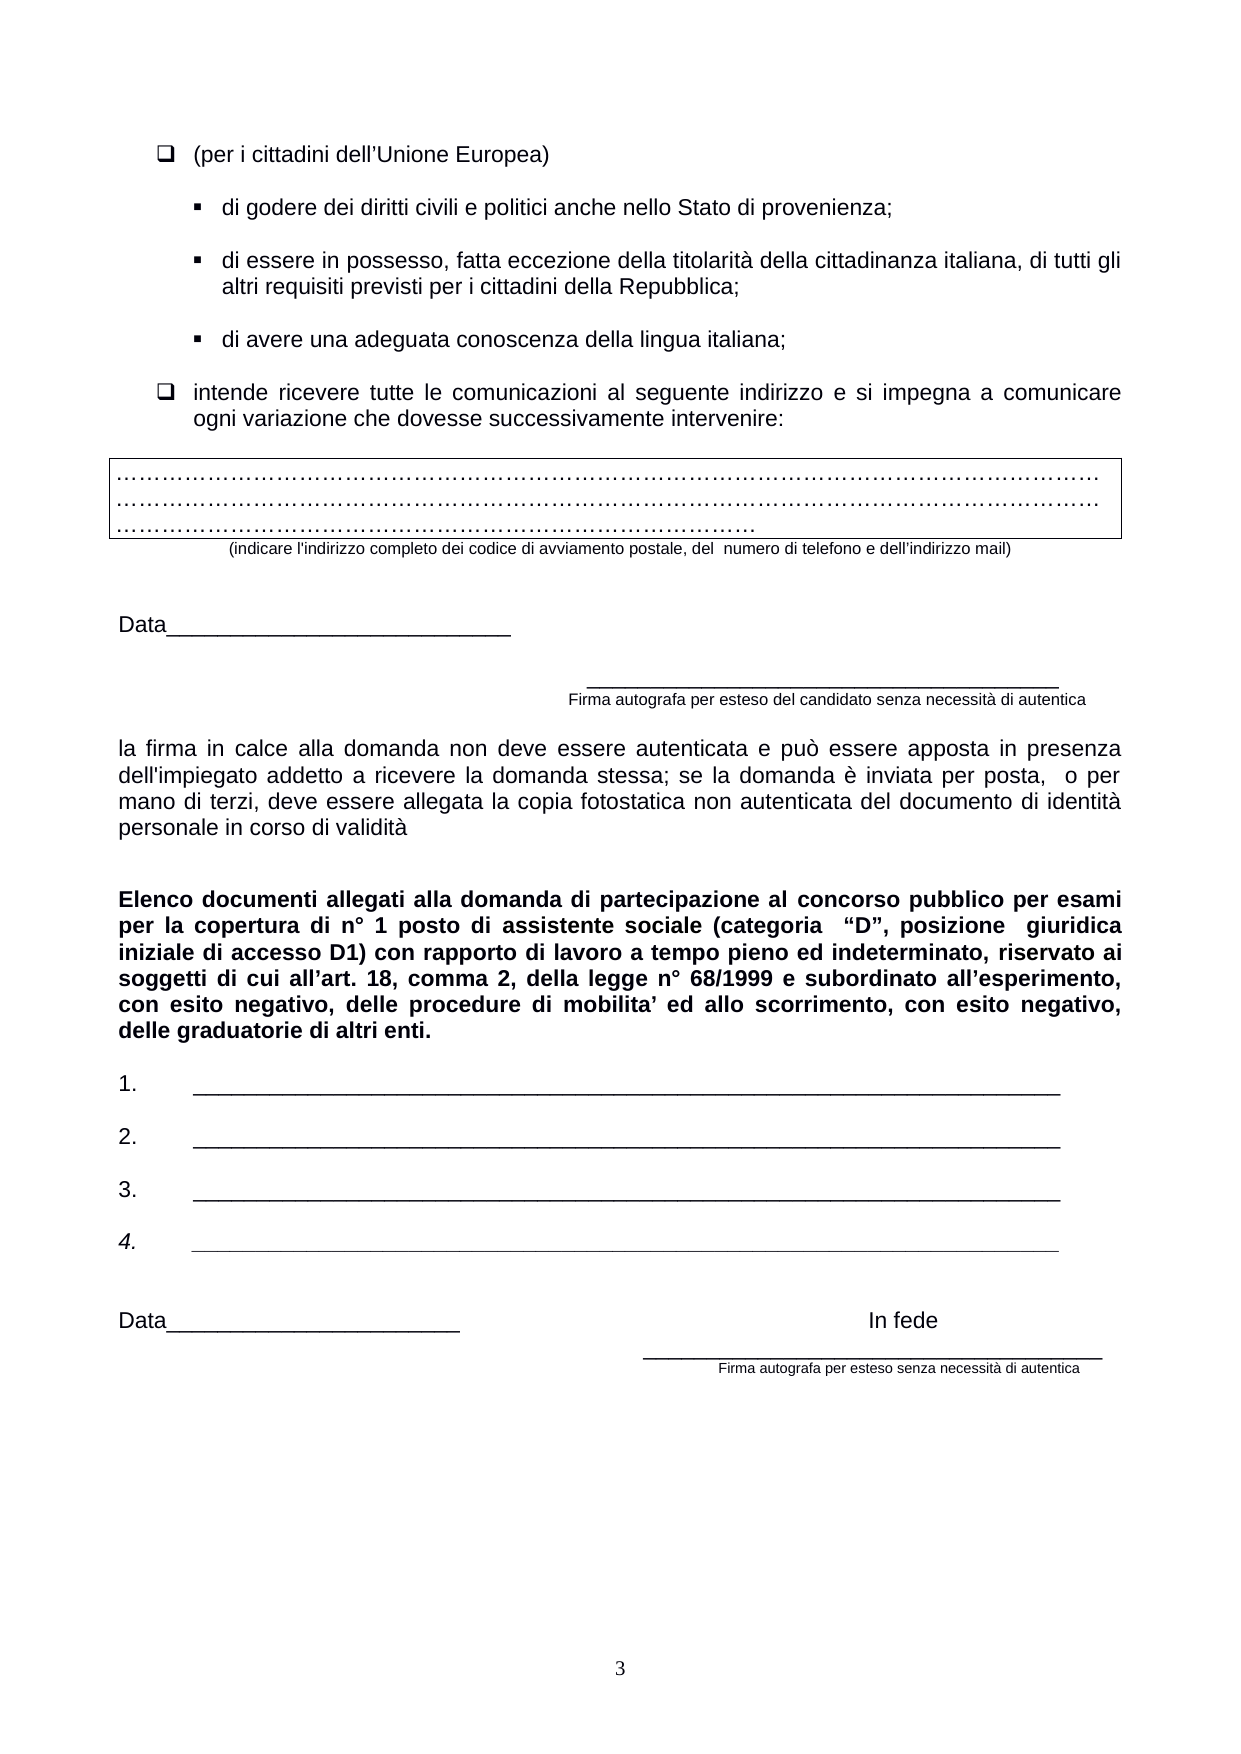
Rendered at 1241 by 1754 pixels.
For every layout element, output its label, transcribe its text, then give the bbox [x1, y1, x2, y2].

text Data_______________________ In fede [118, 1307, 1122, 1334]
text la firma in calce alla domanda non deve essere autenticata e può essere apposta in presenza dell'impiegato addetto a ricevere la domanda stessa; se la domanda è inviata per posta, o per mano di terzi, deve essere allegata la copia fotostatica non autenticata del documento di identità personale in corso di validità [118, 735, 1122, 841]
text (indicare l'indirizzo completo dei codice di avviamento postale, del numero di telefono e dell’indirizzo mail) [118, 539, 1122, 558]
text Firma autografa per esteso del candidato senza necessità di autentica [118, 690, 1122, 709]
table_header ……………………………………………………………………………………………………………………………………………………………………………………………………………………………………………………………………………………………………………… [110, 459, 1121, 538]
list (per i cittadini dell’Unione Europea) [156, 141, 1122, 168]
list di godere dei diritti civili e politici anche nello Stato di provenienza; [192, 194, 1122, 220]
list ____________________________________________________________________ [118, 1123, 1122, 1149]
list ____________________________________________________________________ [118, 1070, 1122, 1097]
list intende ricevere tutte le comunicazioni al seguente indirizzo e si impegna a comunicare ogni variazione che dovesse successivamente intervenire: [156, 378, 1122, 431]
list ____________________________________________________________________ [118, 1176, 1122, 1202]
text _____________________________________ [118, 637, 1122, 690]
list di avere una adeguata conoscenza della lingua italiana; [192, 326, 1122, 352]
text Elenco documenti allegati alla domanda di partecipazione al concorso pubblico per esami per la copertura di n° 1 posto di assistente sociale (categoria “D”, posizione giuridica iniziale di accesso D1) con rapporto di lavoro a tempo pieno ed indeterminato, riservato ai soggetti di cui all’art. 18, comma 2, della legge n° 68/1999 e subordinato all’esperimento, con esito negativo, delle procedure di mobilita’ ed allo scorrimento, con esito negativo, delle graduatorie di altri enti. [118, 886, 1122, 1044]
text Firma autografa per esteso senza necessità di autentica [118, 1360, 1122, 1377]
list di essere in possesso, fatta eccezione della titolarità della cittadinanza italiana, di tutti gli altri requisiti previsti per i cittadini della Repubblica; [192, 247, 1122, 299]
text ____________________________________ [118, 1334, 1122, 1360]
text Data___________________________ [118, 611, 1122, 637]
list ____________________________________________________________________ [118, 1228, 1122, 1255]
